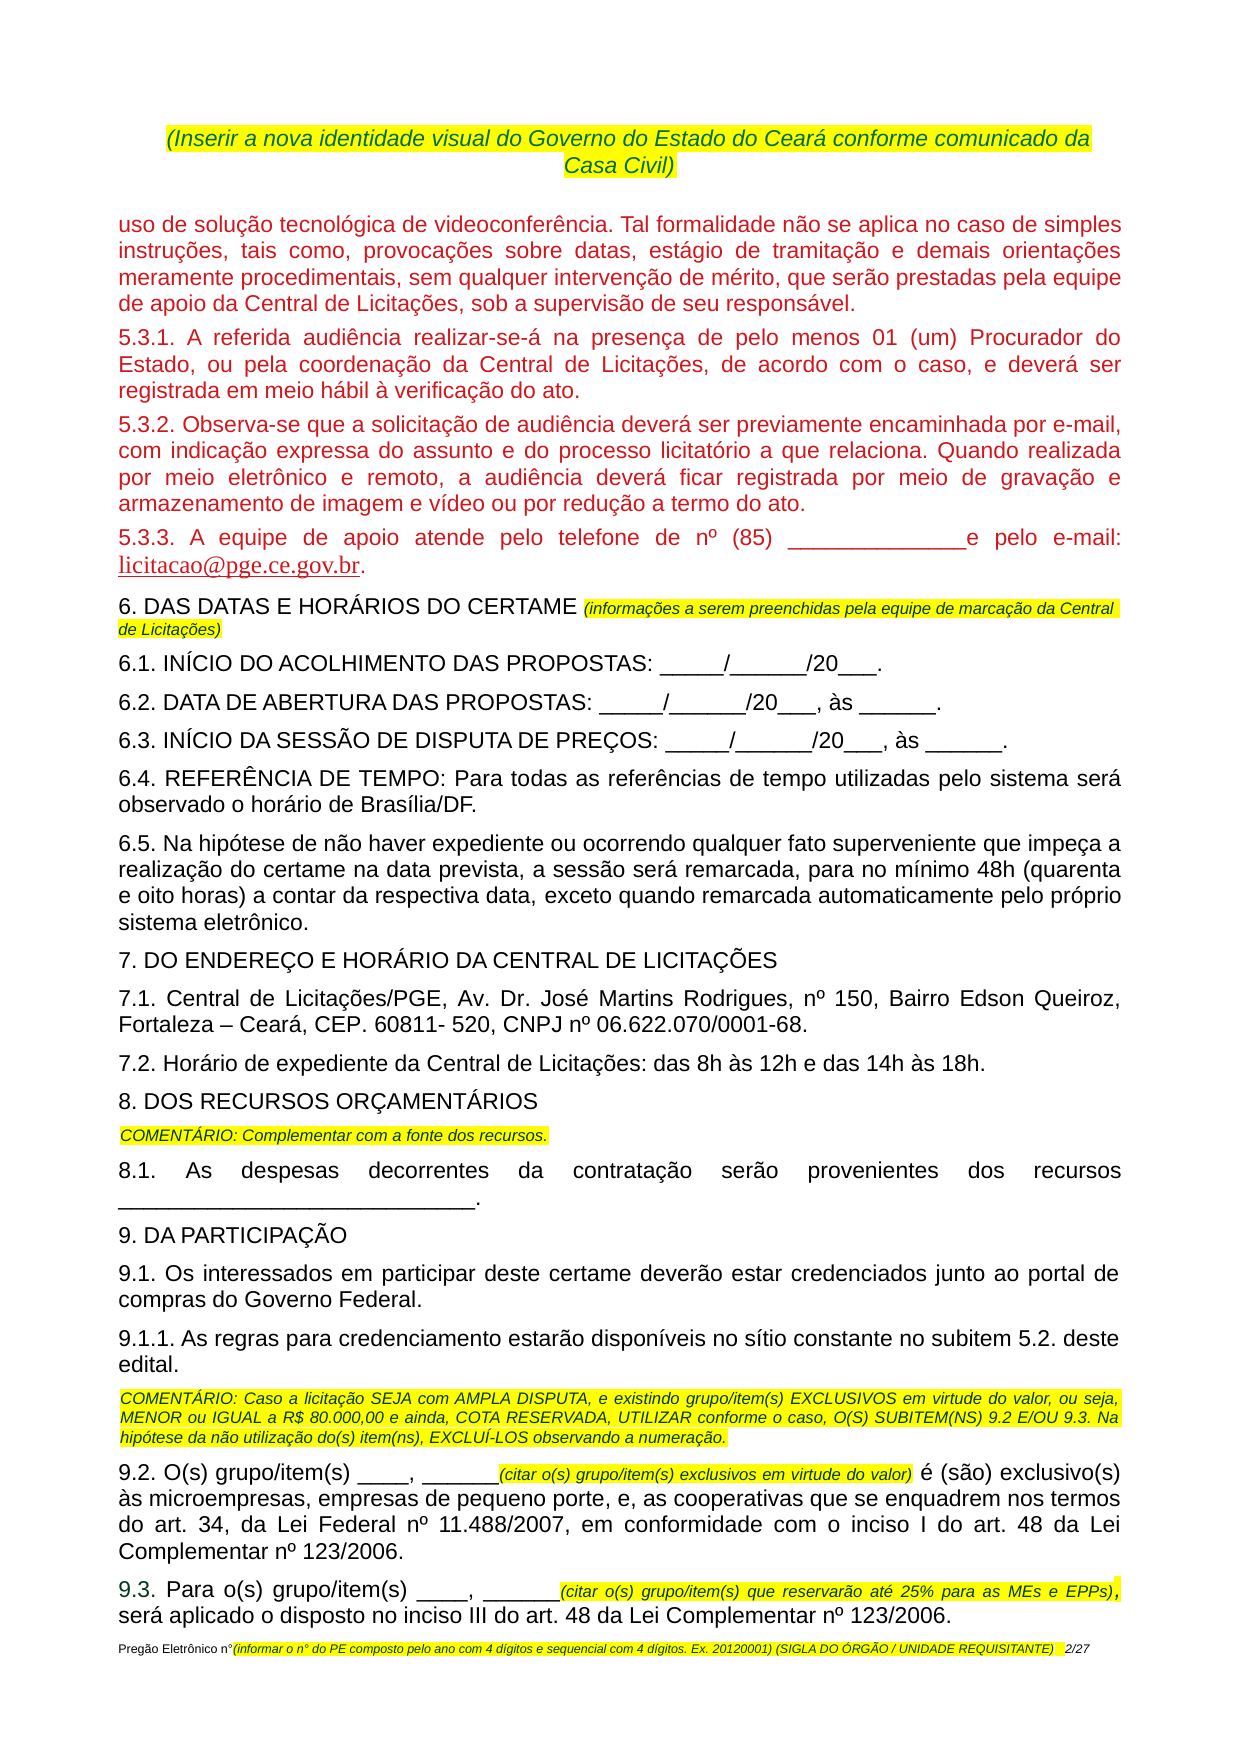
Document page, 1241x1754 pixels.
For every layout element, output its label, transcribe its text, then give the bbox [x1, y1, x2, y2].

text 8. DOS RECURSOS ORÇAMENTÁRIOS [118, 1088, 1122, 1114]
text 9.3. Para o(s) grupo/item(s) ____, ______(citar o(s) grupo/item(s) que reservarão até 25% para as MEs e EPPs), será aplicado o disposto no inciso III do art. 48 da Lei Complementar nº 123/2006. [118, 1576, 1121, 1628]
text 6.4. REFERÊNCIA DE TEMPO: Para todas as referências de tempo utilizadas pelo sistema será observado o horário de Brasília/DF. [118, 765, 1122, 818]
text 6.1. INÍCIO DO ACOLHIMENTO DAS PROPOSTAS: _____/______/20___. [118, 650, 1122, 677]
text 9.1. Os interessados em participar deste certame deverão estar credenciados junto ao portal de compras do Governo Federal. [118, 1260, 1121, 1313]
text 7. DO ENDEREÇO E HORÁRIO DA CENTRAL DE LICITAÇÕES [118, 947, 1122, 973]
text 5.3.2. Observa-se que a solicitação de audiência deverá ser previamente encaminhada por e-mail, com indicação expressa do assunto e do processo licitatório a que relaciona. Quando realizada por meio eletrônico e remoto, a audiência deverá ficar registrada por meio de gravação e armazenamento de imagem e vídeo ou por redução a termo do ato. [118, 411, 1122, 516]
text 6. DAS DATAS E HORÁRIOS DO CERTAME (informações a serem preenchidas pela equipe de marcação da Central de Licitações) [118, 593, 1122, 638]
text uso de solução tecnológica de videoconferência. Tal formalidade não se aplica no caso de simples instruções, tais como, provocações sobre datas, estágio de tramitação e demais orientações meramente procedimentais, sem qualquer intervenção de mérito, que serão prestadas pela equipe de apoio da Central de Licitações, sob a supervisão de seu responsável. [118, 211, 1122, 317]
text 9. DA PARTICIPAÇÃO [118, 1222, 1122, 1248]
text 6.5. Na hipótese de não haver expediente ou ocorrendo qualquer fato superveniente que impeça a realização do certame na data prevista, a sessão será remarcada, para no mínimo 48h (quarenta e oito horas) a contar da respectiva data, exceto quando remarcada automaticamente pelo próprio sistema eletrônico. [118, 829, 1122, 935]
text 9.1.1. As regras para credenciamento estarão disponíveis no sítio constante no subitem 5.2. deste edital. [118, 1324, 1121, 1377]
text 9.2. O(s) grupo/item(s) ____, ______(citar o(s) grupo/item(s) exclusivos em virtude do valor) é (são) exclusivo(s) às microempresas, empresas de pequeno porte, e, as cooperativas que se enquadrem nos termos do art. 34, da Lei Federal nº 11.488/2007, em conformidade com o inciso I do art. 48 da Lei Complementar nº 123/2006. [118, 1458, 1121, 1564]
text 7.2. Horário de expediente da Central de Licitações: das 8h às 12h e das 14h às 18h. [118, 1050, 1122, 1076]
text COMENTÁRIO: Complementar com a fonte dos recursos. [120, 1126, 1122, 1145]
text 7.1. Central de Licitações/PGE, Av. Dr. José Martins Rodrigues, nº 150, Bairro Edson Queiroz, Fortaleza – Ceará, CEP. 60811- 520, CNPJ nº 06.622.070/0001-68. [118, 985, 1122, 1038]
text 5.3.3. A equipe de apoio atende pelo telefone de nº (85) ______________e pelo e-mail: licitacao@pge.ce.gov.br. [118, 524, 1122, 579]
text 6.3. INÍCIO DA SESSÃO DE DISPUTA DE PREÇOS: _____/______/20___, às ______. [118, 727, 1122, 753]
text 5.3.1. A referida audiência realizar-se-á na presença de pelo menos 01 (um) Procurador do Estado, ou pela coordenação da Central de Licitações, de acordo com o caso, e deverá ser registrada em meio hábil à verificação do ato. [118, 324, 1122, 403]
text 6.2. DATA DE ABERTURA DAS PROPOSTAS: _____/______/20___, às ______. [118, 688, 1122, 715]
text 8.1. As despesas decorrentes da contratação serão provenientes dos recursos ____________________________. [118, 1157, 1122, 1210]
text COMENTÁRIO: Caso a licitação SEJA com AMPLA DISPUTA, e existindo grupo/item(s) EXCLUSIVOS em virtude do valor, ou seja, MENOR ou IGUAL a R$ 80.000,00 e ainda, COTA RESERVADA, UTILIZAR conforme o caso, O(S) SUBITEM(NS) 9.2 E/OU 9.3. Na hipótese da não utilização do(s) item(ns), EXCLUÍ-LOS observando a numeração. [120, 1389, 1122, 1447]
